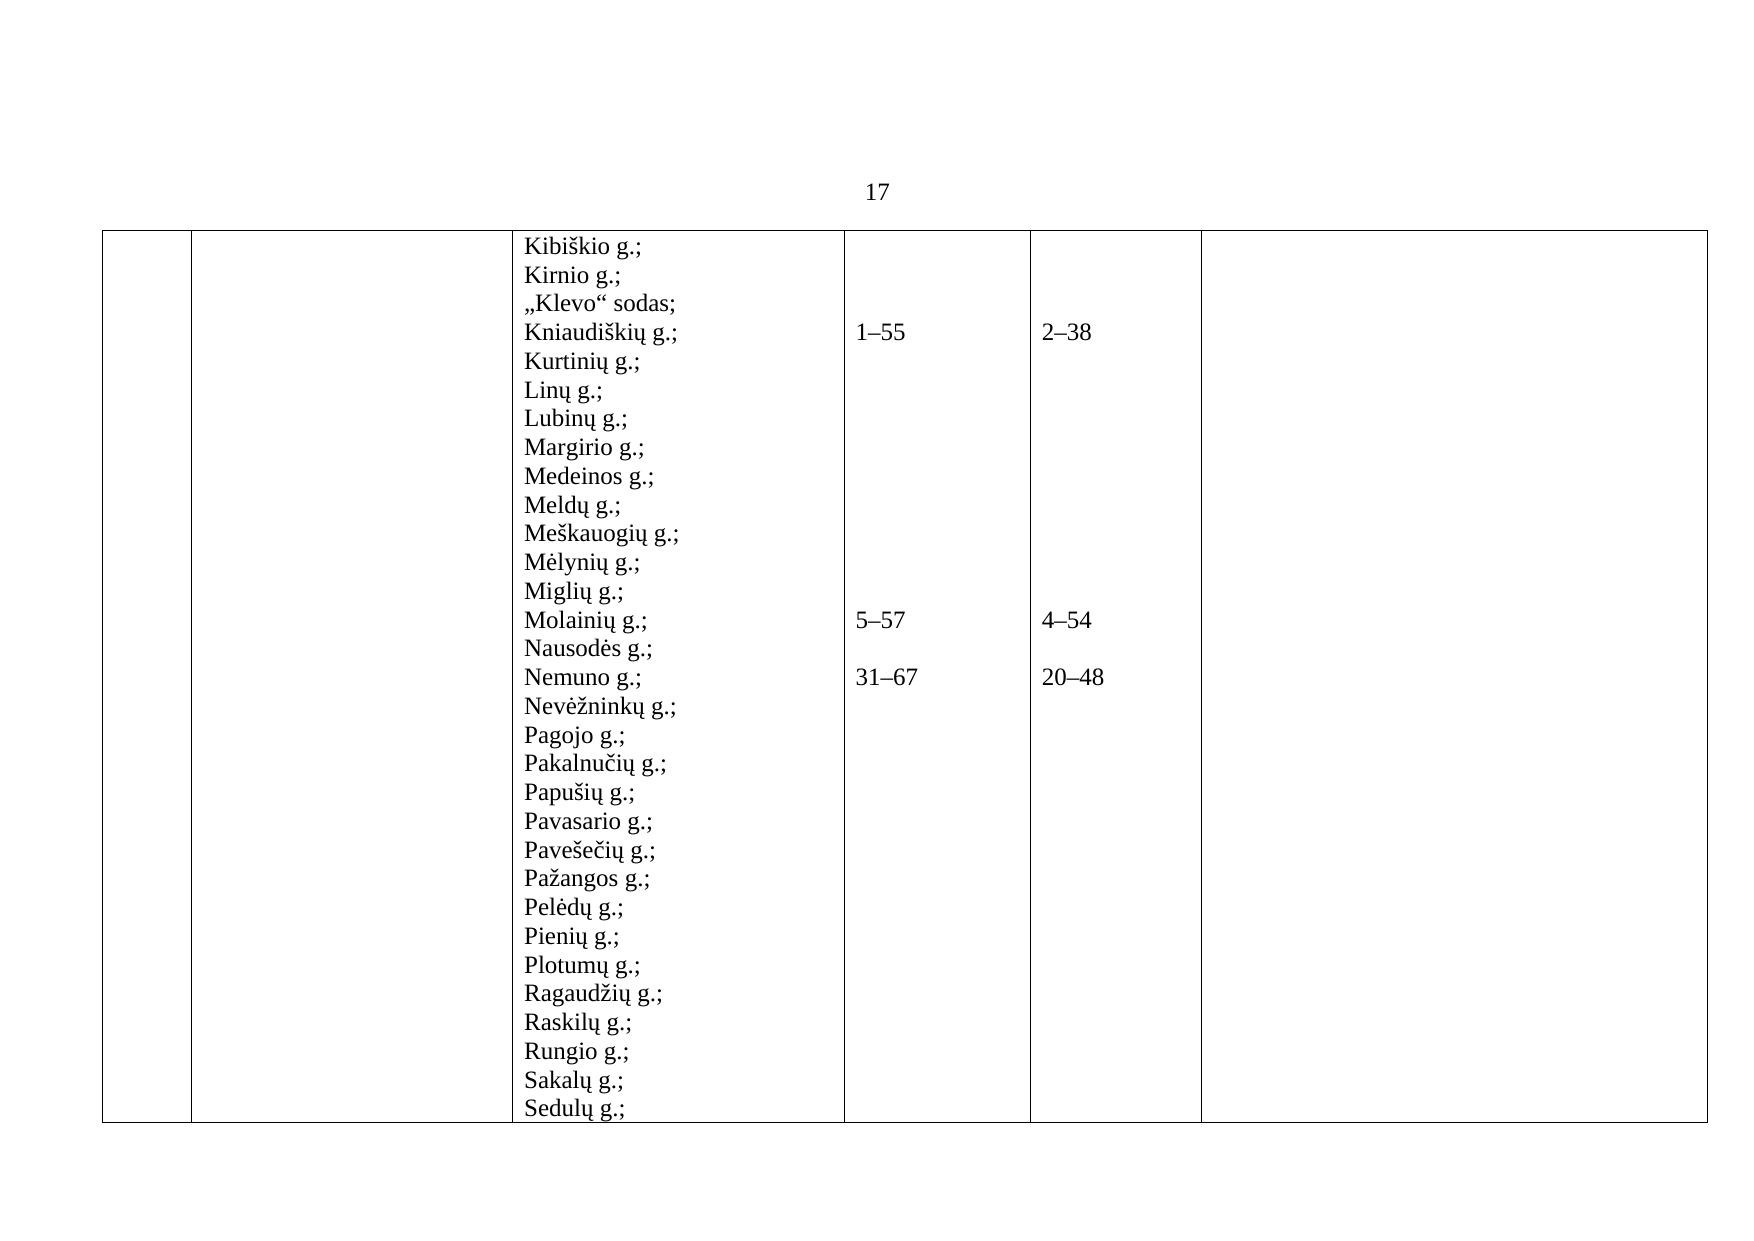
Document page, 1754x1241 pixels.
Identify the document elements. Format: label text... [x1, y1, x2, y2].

table_cell [103, 231, 191, 1122]
table_cell [1202, 231, 1707, 1122]
table_cell 2–38 4–54 20–48 [1031, 231, 1201, 1122]
table_cell 1–55 5–57 31–67 [845, 231, 1030, 1122]
table_cell [192, 231, 512, 1122]
table_cell Kibiškio g.; Kirnio g.; „Klevo“ sodas; Kniaudiškių g.; Kurtinių g.; Linų g.; Lubinų g.; Margirio g.; Medeinos g.; Meldų g.; Meškauogių g.; Mėlynių g.; Miglių g.; Molainių g.; Nausodės g.; Nemuno g.; Nevėžninkų g.; Pagojo g.; Pakalnučių g.; Papušių g.; Pavasario g.; Pavešečių g.; Pažangos g.; Pelėdų g.; Pienių g.; Plotumų g.; Ragaudžių g.; Raskilų g.; Rungio g.; Sakalų g.; Sedulų g.; [513, 231, 844, 1122]
